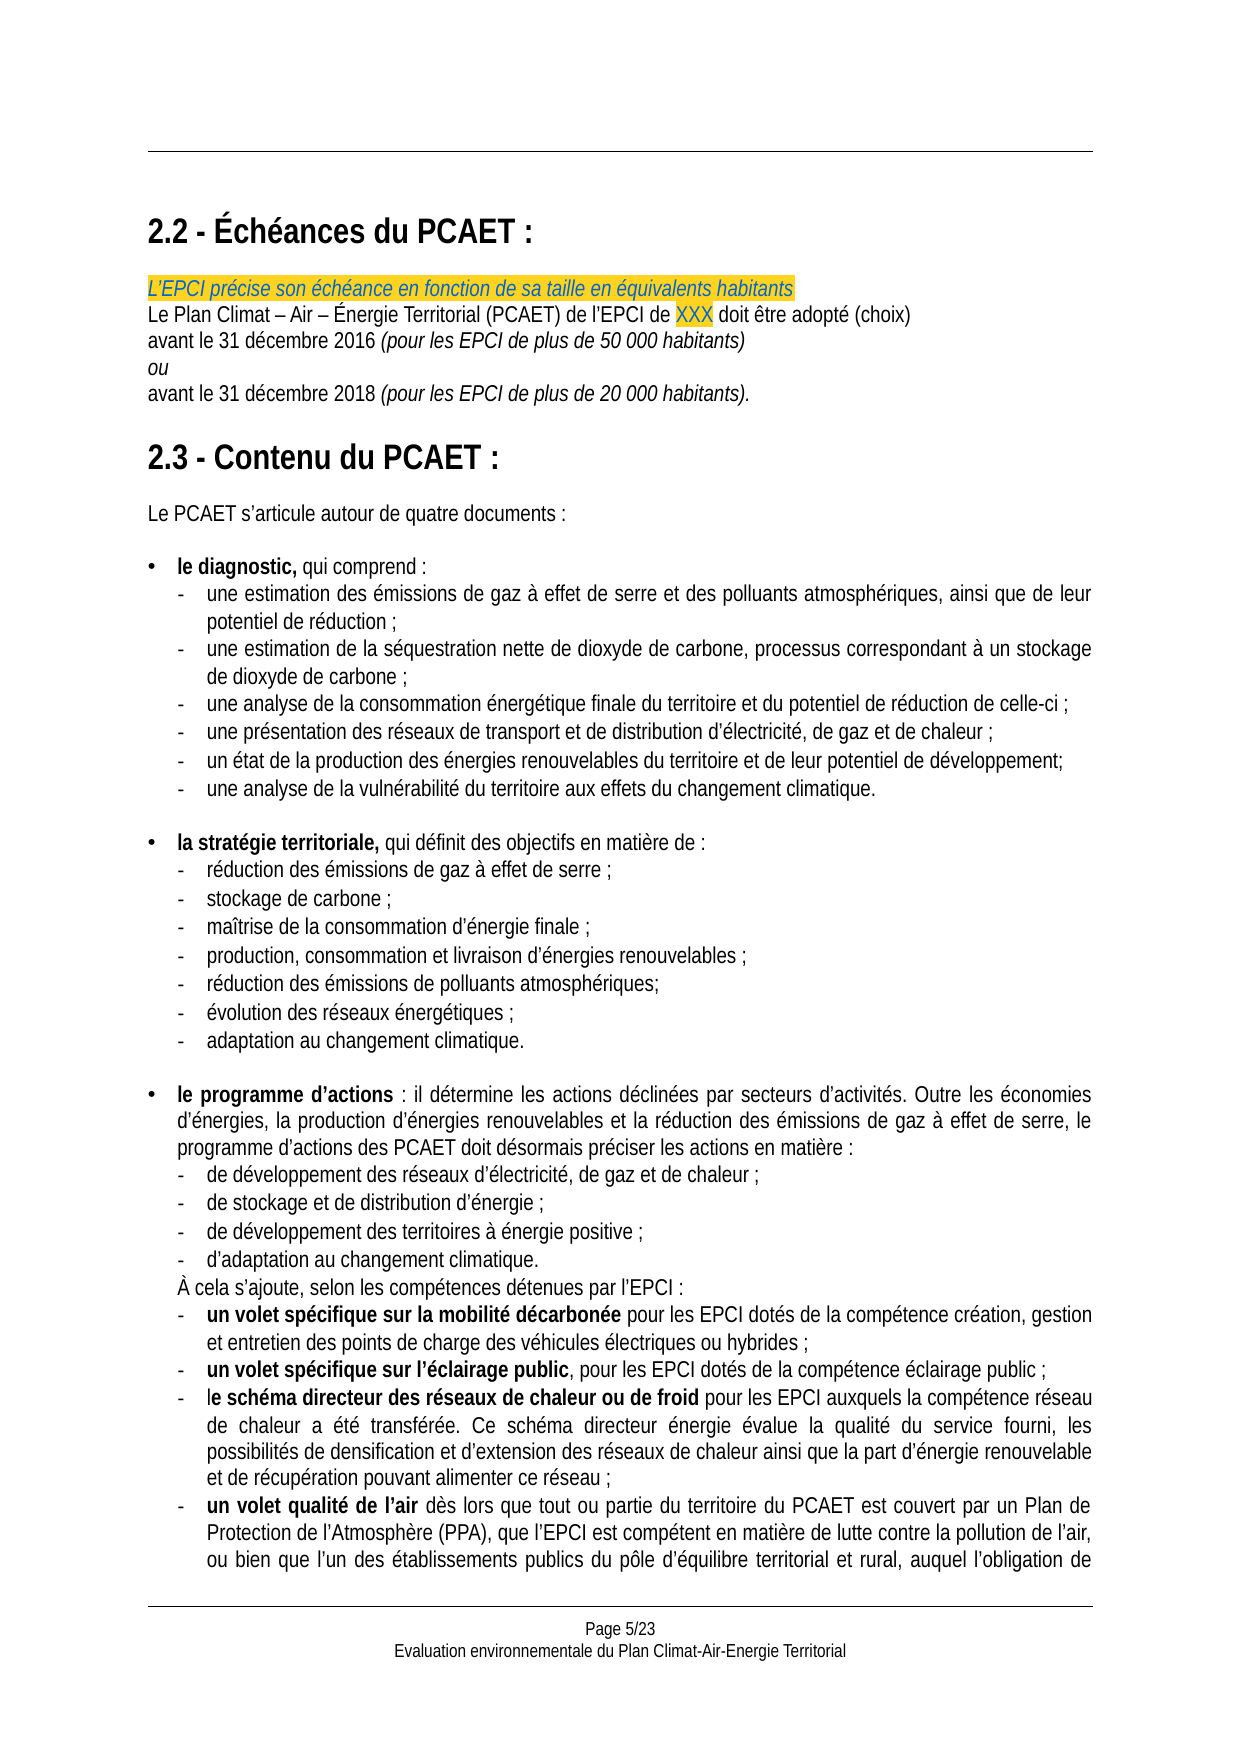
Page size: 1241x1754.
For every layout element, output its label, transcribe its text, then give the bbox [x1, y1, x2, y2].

text ou [148, 354, 1093, 380]
list production, consommation et livraison d’énergies renouvelables ; [177, 941, 1093, 969]
list évolution des réseaux énergétiques ; [177, 998, 1093, 1026]
list un volet qualité de l’air dès lors que tout ou partie du territoire du PCAET est couvert par un Plan de Protection de l’Atmosphère (PPA), que l’EPCI est compétent en matière de lutte contre la pollution de l’air, ou bien que l’un des établissements publics du pôle d’équilibre territorial et rural, auquel l’obligation de [177, 1491, 1093, 1572]
list réduction des émissions de gaz à effet de serre ; [177, 855, 1093, 884]
list la stratégie territoriale, qui définit des objectifs en matière de : [148, 829, 1093, 855]
list stockage de carbone ; [177, 884, 1093, 912]
list de stockage et de distribution d’énergie ; [177, 1188, 1093, 1217]
subtitle Échéances du PCAET : [148, 211, 1093, 251]
list de développement des territoires à énergie positive ; [177, 1217, 1093, 1245]
list le diagnostic, qui comprend : [148, 553, 1093, 579]
list une analyse de la vulnérabilité du territoire aux effets du changement climatique. [177, 774, 1093, 803]
list un volet spécifique sur la mobilité décarbonée pour les EPCI dotés de la compétence création, gestion et entretien des points de charge des véhicules électriques ou hybrides ; [177, 1300, 1093, 1355]
list une analyse de la consommation énergétique finale du territoire et du potentiel de réduction de celle-ci ; [177, 689, 1093, 717]
list une estimation de la séquestration nette de dioxyde de carbone, processus correspondant à un stockage de dioxyde de carbone ; [177, 634, 1093, 689]
text avant le 31 décembre 2018 (pour les EPCI de plus de 20 000 habitants). [148, 380, 1093, 407]
list adaptation au changement climatique. [177, 1026, 1093, 1054]
list réduction des émissions de polluants atmosphériques; [177, 969, 1093, 998]
list d’adaptation au changement climatique. [177, 1245, 1093, 1274]
list un état de la production des énergies renouvelables du territoire et de leur potentiel de développement; [177, 746, 1093, 774]
list une estimation des émissions de gaz à effet de serre et des polluants atmosphériques, ainsi que de leur potentiel de réduction ; [177, 579, 1093, 634]
list maîtrise de la consommation d’énergie finale ; [177, 912, 1093, 941]
text avant le 31 décembre 2016 (pour les EPCI de plus de 50 000 habitants) [148, 327, 1093, 354]
list un volet spécifique sur l’éclairage public, pour les EPCI dotés de la compétence éclairage public ; [177, 1355, 1093, 1383]
list le programme d’actions : il détermine les actions déclinées par secteurs d’activités. Outre les économies d’énergies, la production d’énergies renouvelables et la réduction des émissions de gaz à effet de serre, le programme d’actions des PCAET doit désormais préciser les actions en matière : [148, 1081, 1093, 1160]
list le schéma directeur des réseaux de chaleur ou de froid pour les EPCI auxquels la compétence réseau de chaleur a été transférée. Ce schéma directeur énergie évalue la qualité du service fourni, les possibilités de densification et d’extension des réseaux de chaleur ainsi que la part d’énergie renouvelable et de récupération pouvant alimenter ce réseau ; [177, 1383, 1093, 1491]
list une présentation des réseaux de transport et de distribution d’électricité, de gaz et de chaleur ; [177, 717, 1093, 746]
list À cela s’ajoute, selon les compétences détenues par l’EPCI : [148, 1274, 1093, 1300]
subtitle Contenu du PCAET : [148, 436, 1093, 477]
text Le Plan Climat – Air – Énergie Territorial (PCAET) de l’EPCI de XXX doit être adopté (choix) [148, 301, 1093, 327]
list de développement des réseaux d’électricité, de gaz et de chaleur ; [177, 1160, 1093, 1188]
text L’EPCI précise son échéance en fonction de sa taille en équivalents habitants [148, 275, 1093, 301]
text Le PCAET s’articule autour de quatre documents : [148, 500, 1093, 527]
